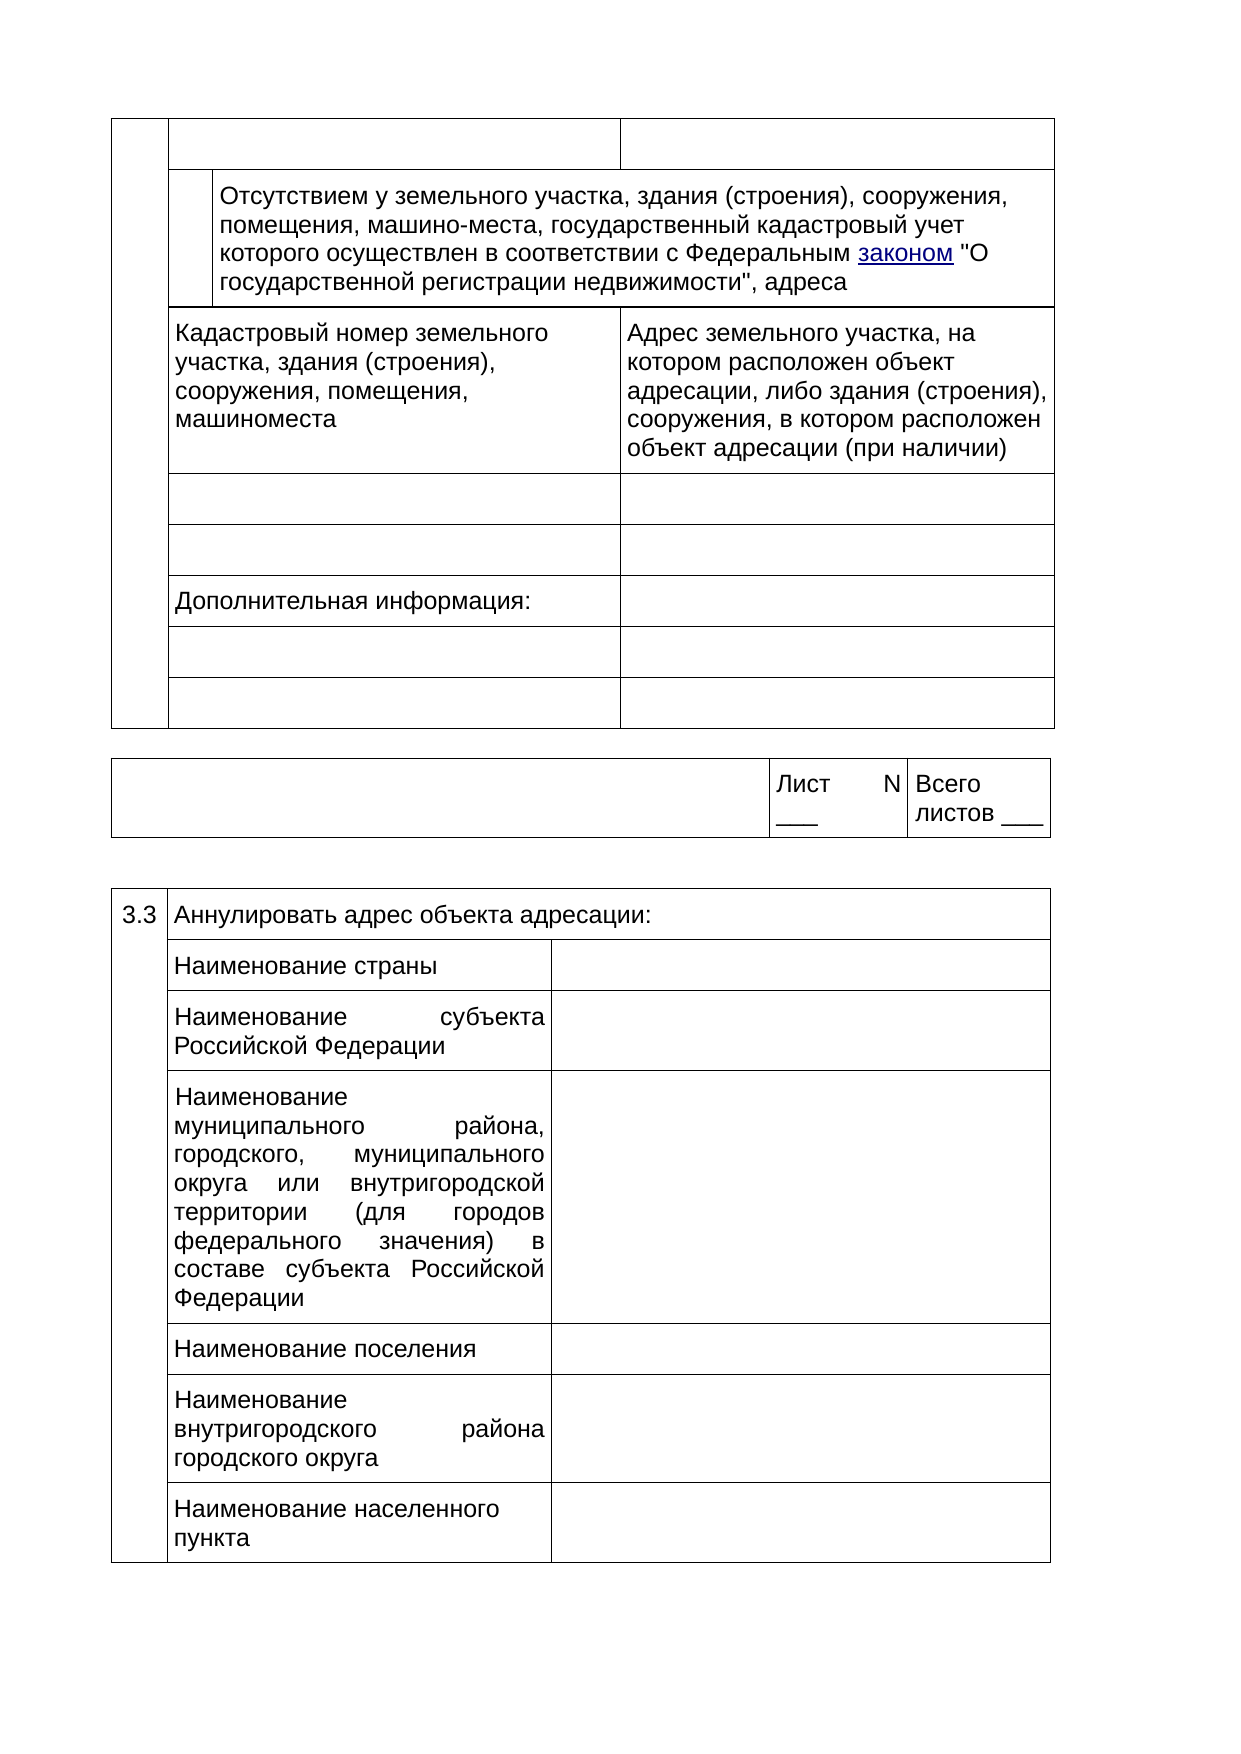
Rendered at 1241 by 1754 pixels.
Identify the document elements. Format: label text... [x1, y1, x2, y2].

table_cell [169, 170, 212, 306]
table_cell [552, 1483, 1050, 1562]
table_cell [552, 1071, 1050, 1322]
table_cell Наименование муниципального района, городского, муниципального округа или внутригородской территории (для городов федерального значения) в составе субъекта Российской Федерации [168, 1071, 551, 1322]
table_cell [111, 838, 769, 888]
table_cell Дополнительная информация: [169, 576, 620, 626]
table_cell Отсутствием у земельного участка, здания (строения), сооружения, помещения, машино-места, государственный кадастровый учет которого осуществлен в соответствии с Федеральным законом "О государственной регистрации недвижимости", адреса [213, 170, 1054, 306]
table_cell [621, 678, 1054, 728]
table_cell [621, 627, 1054, 677]
table_cell 3.3 [112, 889, 167, 1562]
table_header Лист N ___ [770, 759, 907, 837]
table_header Всего листов ___ [908, 759, 1050, 837]
table_cell Наименование внутригородского района городского округа [168, 1375, 551, 1482]
table_cell Аннулировать адрес объекта адресации: [168, 889, 1050, 939]
table_cell [169, 119, 620, 169]
table_cell [112, 119, 168, 728]
table_cell Наименование страны [168, 940, 551, 990]
table_cell [169, 474, 620, 523]
table_cell [621, 576, 1054, 626]
table_cell [552, 940, 1050, 990]
table_cell [552, 1324, 1050, 1373]
table_header [112, 759, 769, 837]
table_cell Адрес земельного участка, на котором расположен объект адресации, либо здания (строения), сооружения, в котором расположен объект адресации (при наличии) [621, 308, 1054, 472]
table_cell [769, 838, 908, 888]
table_cell [552, 1375, 1050, 1482]
table_cell [908, 838, 1051, 888]
table_cell [621, 119, 1054, 169]
table_cell [169, 627, 620, 677]
table_cell Наименование поселения [168, 1324, 551, 1373]
table_cell Наименование субъекта Российской Федерации [168, 991, 551, 1070]
table_cell [169, 525, 620, 574]
table_cell Наименование населенного пункта [168, 1483, 551, 1562]
table_cell [552, 991, 1050, 1070]
table_cell Кадастровый номер земельного участка, здания (строения), сооружения, помещения, машиноместа [169, 308, 620, 472]
table_cell [621, 525, 1054, 574]
table_cell [169, 678, 620, 728]
table_cell [621, 474, 1054, 523]
